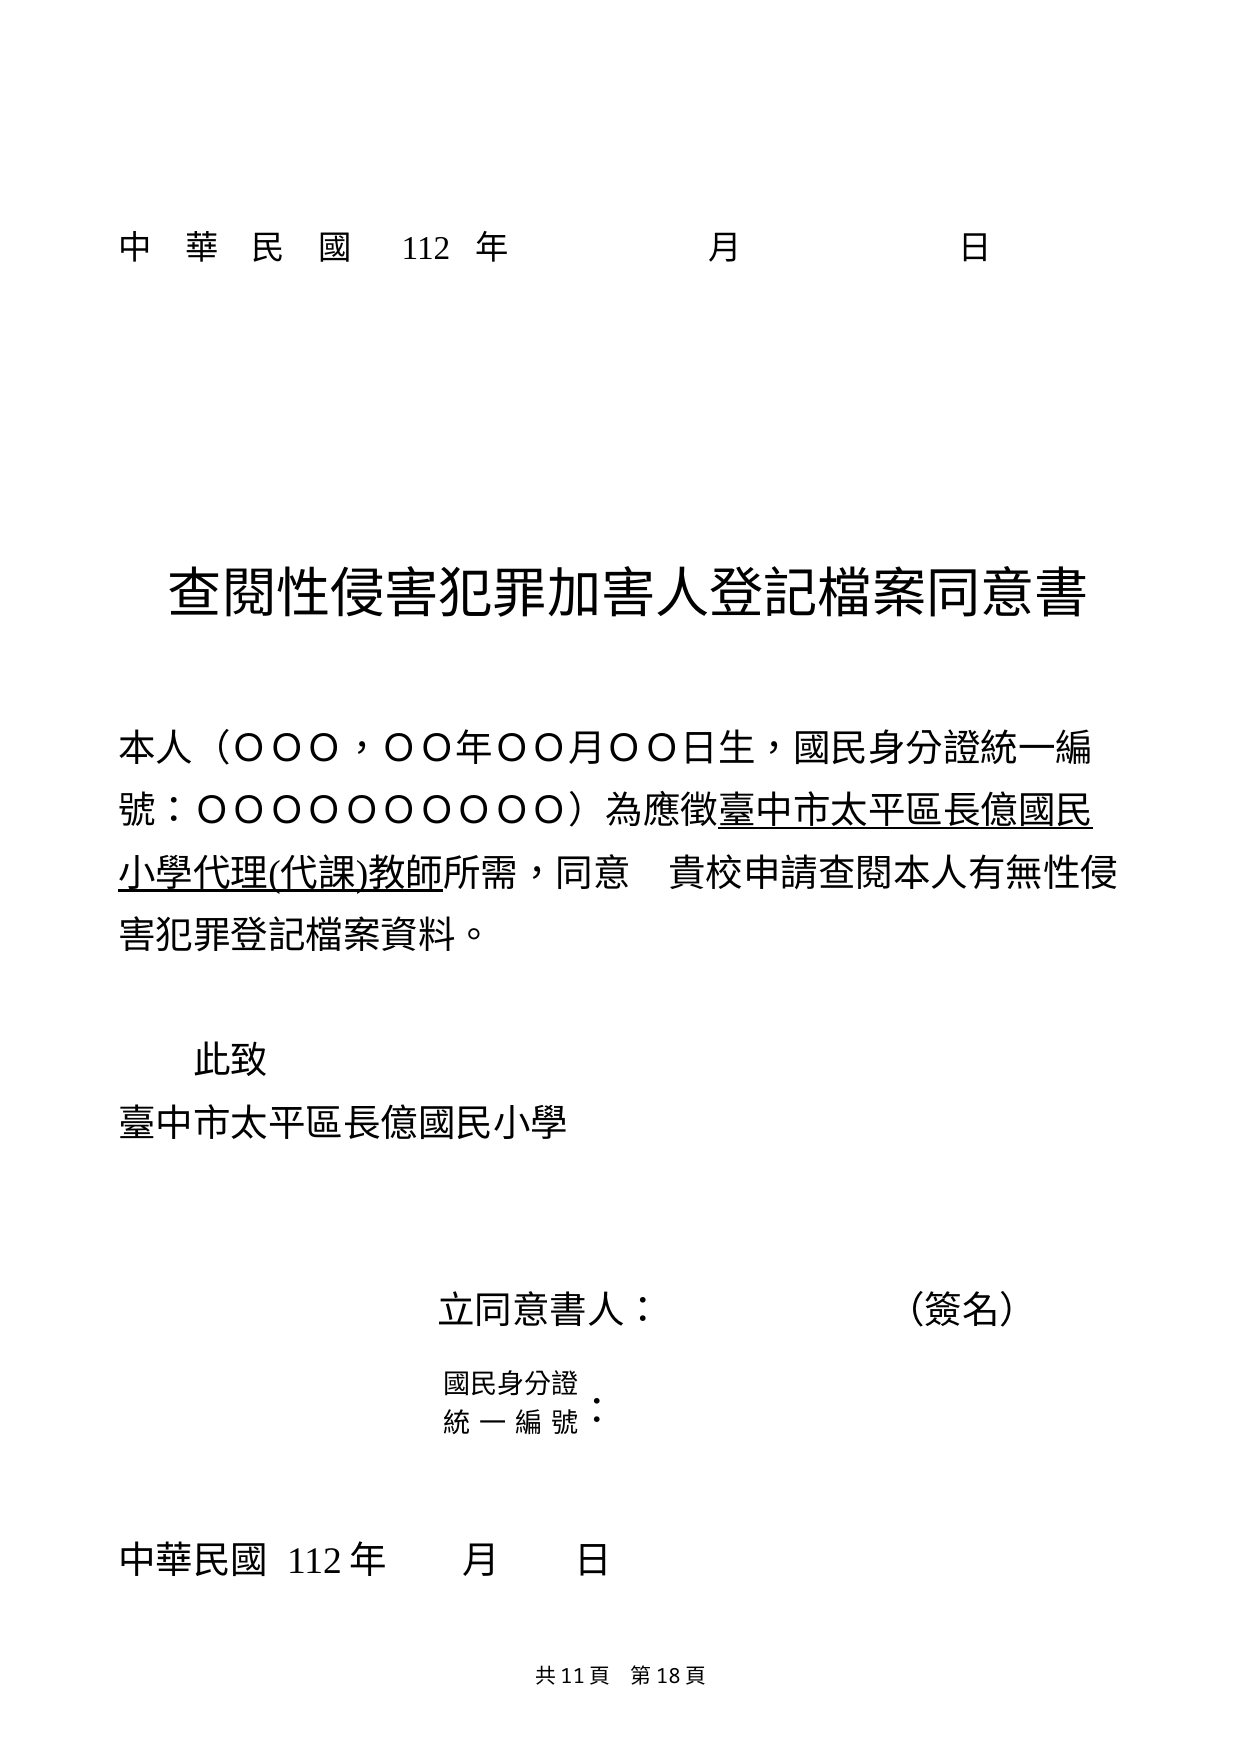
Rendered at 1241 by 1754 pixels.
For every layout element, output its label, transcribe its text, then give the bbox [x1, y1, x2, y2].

text 查閱性侵害犯罪加害人登記檔案同意書 [118, 516, 1138, 641]
text 臺中市太平區長億國民小學 [118, 1078, 1122, 1141]
text 本人（ＯＯＯ，ＯＯ年ＯＯ月ＯＯ日生，國民身分證統一編號：ＯＯＯＯＯＯＯＯＯＯ）為應徵臺中市太平區長億國民小學代理(代課)教師所需，同意 貴校申請查閱本人有無性侵害犯罪登記檔案資料。 [118, 703, 1122, 953]
text 立同意書人： （簽名） [118, 1266, 1122, 1328]
text 國民身分證統一編號： [118, 1328, 1122, 1453]
text 中華民國 112年 月 日 [118, 1516, 1122, 1578]
text 此致 [118, 1016, 1122, 1078]
text 中 華 民 國 112 年 月 日 [118, 203, 1122, 266]
